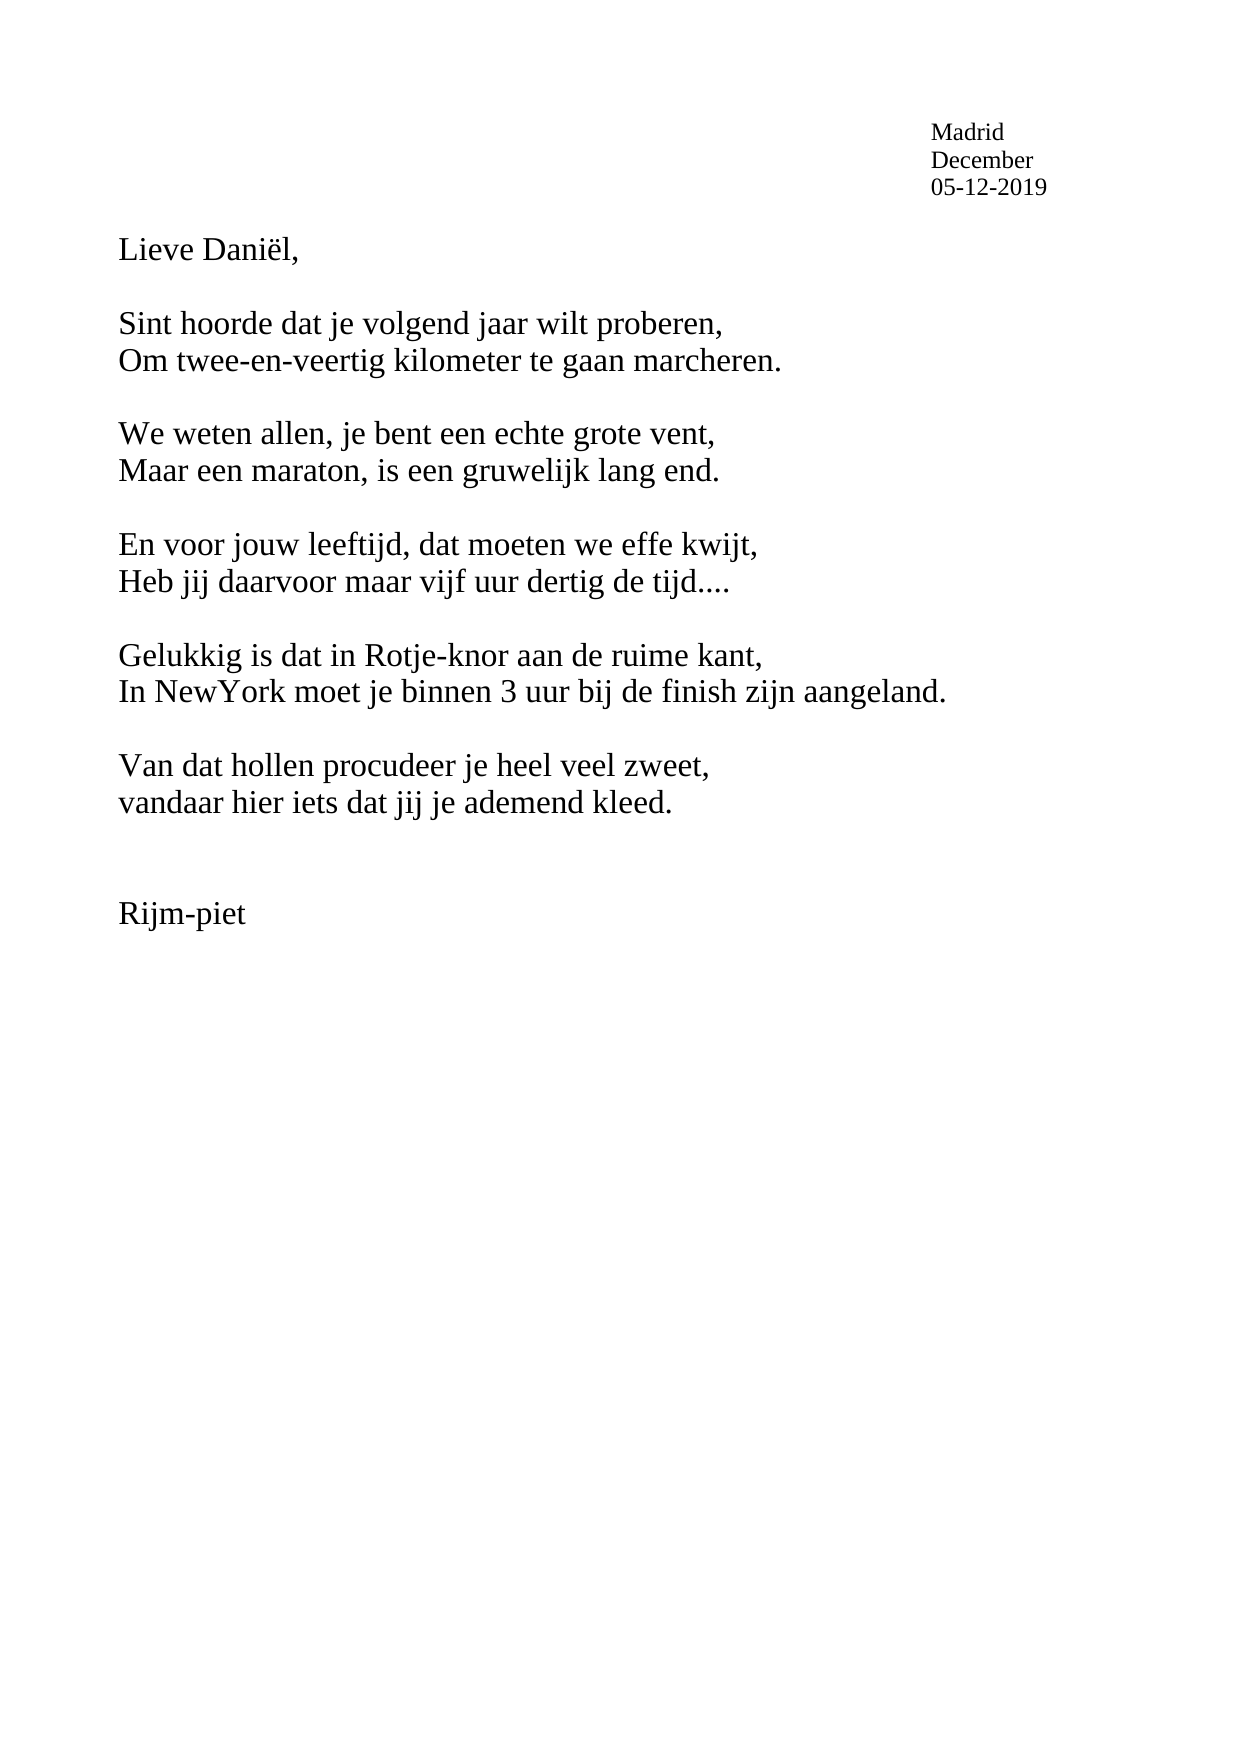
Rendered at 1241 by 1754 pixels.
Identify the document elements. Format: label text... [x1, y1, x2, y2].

text Heb jij daarvoor maar vijf uur dertig de tijd.... [118, 563, 1122, 599]
text vandaar hier iets dat jij je ademend kleed. [118, 784, 1122, 821]
text We weten allen, je bent een echte grote vent, [118, 415, 1122, 452]
text Rijm-piet [118, 894, 1122, 931]
text Om twee-en-veertig kilometer te gaan marcheren. [118, 341, 1122, 378]
text Lieve Daniël, [118, 231, 1122, 268]
text Gelukkig is dat in Rotje-knor aan de ruime kant, [118, 636, 1122, 673]
text In NewYork moet je binnen 3 uur bij de finish zijn aangeland. [118, 673, 1122, 710]
text Sint hoorde dat je volgend jaar wilt proberen, [118, 304, 1122, 341]
text Van dat hollen procudeer je heel veel zweet, [118, 747, 1122, 784]
text En voor jouw leeftijd, dat moeten we effe kwijt, [118, 526, 1122, 563]
text Maar een maraton, is een gruwelijk lang end. [118, 452, 1122, 489]
